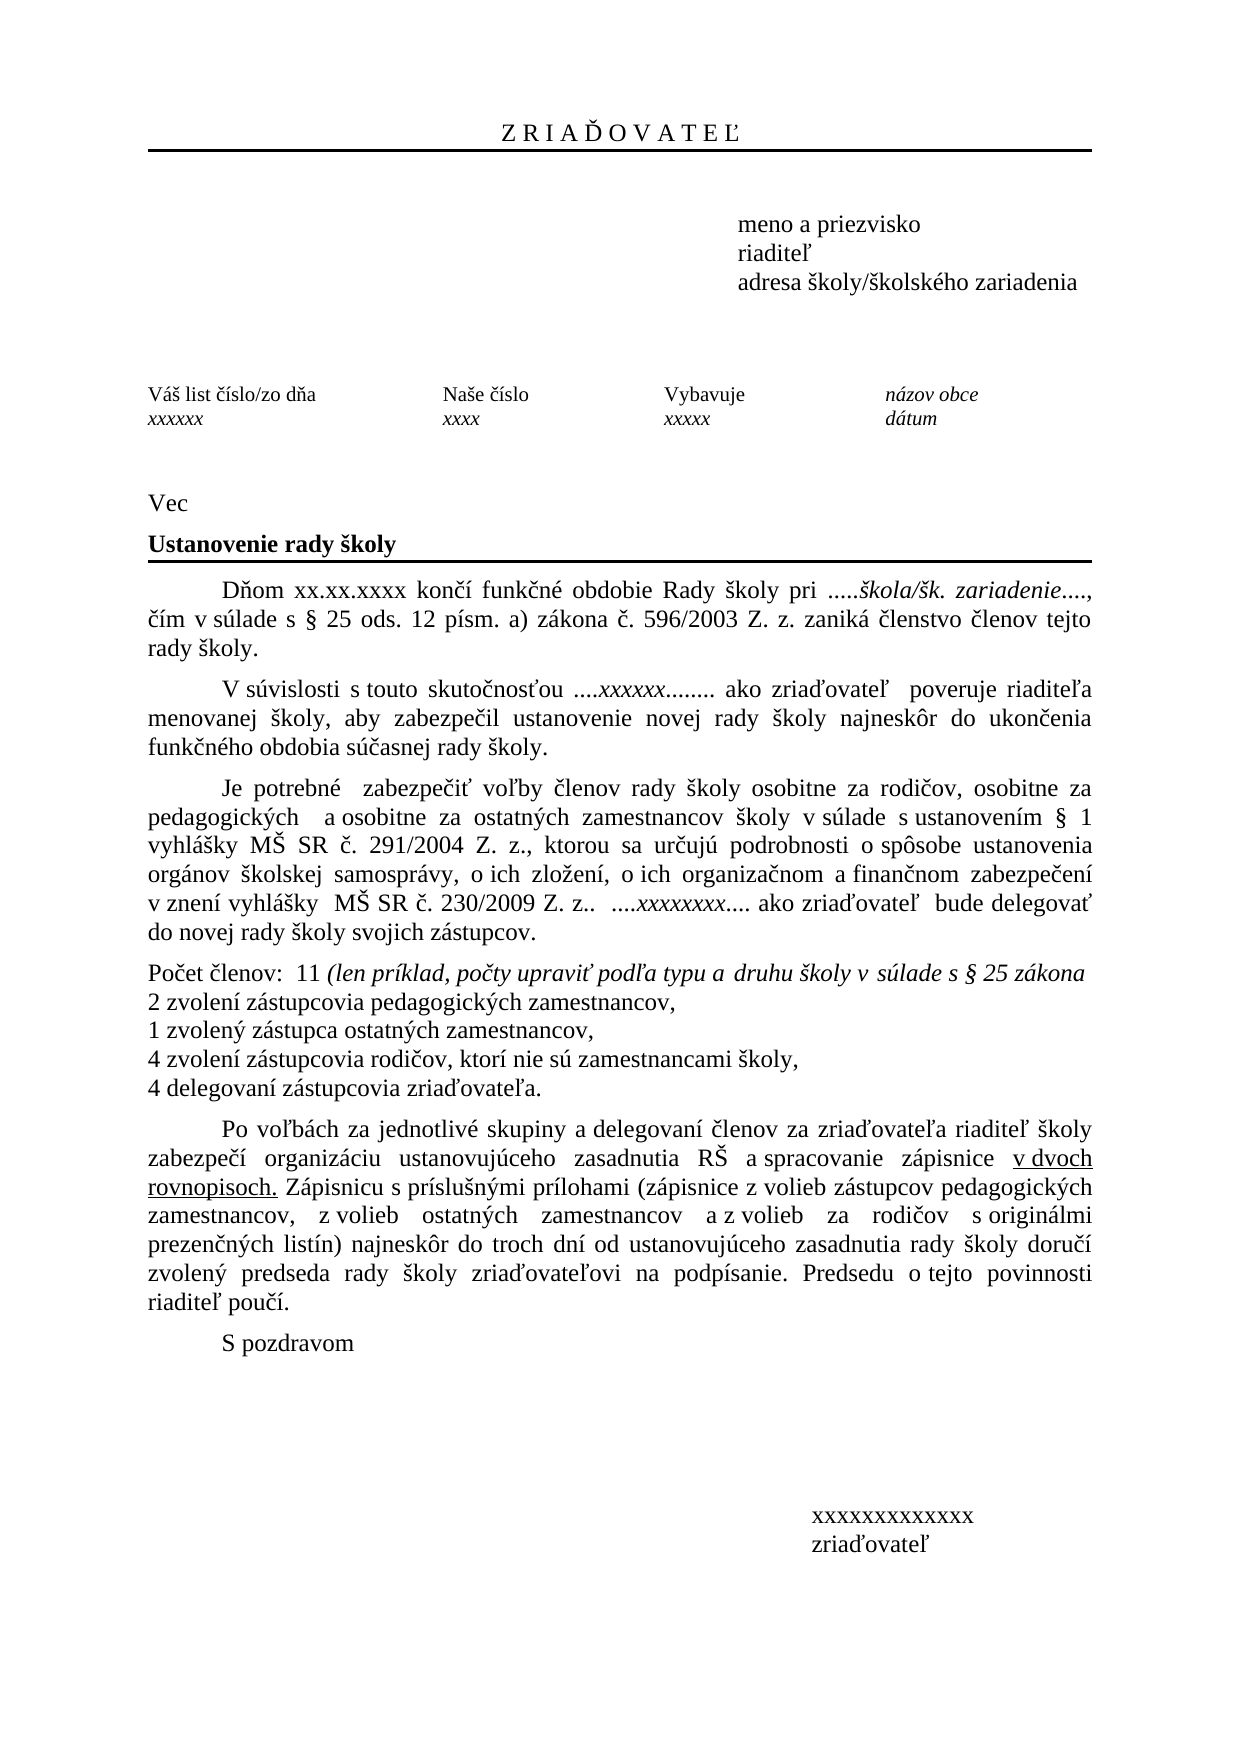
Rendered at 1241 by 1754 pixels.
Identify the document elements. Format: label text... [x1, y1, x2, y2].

text Vec [148, 488, 1092, 516]
text 1 zvolený zástupca ostatných zamestnancov, [148, 1015, 1092, 1044]
text Je potrebné zabezpečiť voľby členov rady školy osobitne za rodičov, osobitne za pedagogických a osobitne za ostatných zamestnancov školy v súlade s ustanovením § 1 vyhlášky MŠ SR č. 291/2004 Z. z., ktorou sa určujú podrobnosti o spôsobe ustanovenia orgánov školskej samosprávy, o ich zložení, o ich organizačnom a finančnom zabezpečení v znení vyhlášky MŠ SR č. 230/2009 Z. z.. ....xxxxxxxx.... ako zriaďovateľ bude delegovať do novej rady školy svojich zástupcov. [148, 773, 1092, 945]
text meno a priezvisko [664, 209, 1092, 238]
text S pozdravom [148, 1328, 1092, 1357]
text xxxxxxxxxxxxx [148, 1500, 1092, 1529]
text 4 delegovaní zástupcovia zriaďovateľa. [148, 1073, 1092, 1102]
text Ustanovenie rady školy [148, 529, 1092, 560]
text Váš list číslo/zo dňa Naše číslo Vybavuje názov obce [148, 382, 1092, 406]
text Počet členov: 11 (len príklad, počty upraviť podľa typu a druhu školy v súlade s § 25 zákona [148, 958, 1092, 987]
text riaditeľ [664, 238, 1092, 267]
text Z R I A Ď O V A T E Ľ [148, 118, 1092, 149]
text xxxxxx xxxx xxxxx dátum [148, 406, 1092, 430]
text 4 zvolení zástupcovia rodičov, ktorí nie sú zamestnancami školy, [148, 1044, 1092, 1073]
text Dňom xx.xx.xxxx končí funkčné obdobie Rady školy pri .....škola/šk. zariadenie...., čím v súlade s § 25 ods. 12 písm. a) zákona č. 596/2003 Z. z. zaniká členstvo členov tejto rady školy. [148, 575, 1092, 662]
text 2 zvolení zástupcovia pedagogických zamestnancov, [148, 987, 1092, 1015]
text V súvislosti s touto skutočnosťou ....xxxxxx........ ako zriaďovateľ poveruje riaditeľa menovanej školy, aby zabezpečil ustanovenie novej rady školy najneskôr do ukončenia funkčného obdobia súčasnej rady školy. [148, 674, 1092, 760]
text Po voľbách za jednotlivé skupiny a delegovaní členov za zriaďovateľa riaditeľ školy zabezpečí organizáciu ustanovujúceho zasadnutia RŠ a spracovanie zápisnice v dvoch rovnopisoch. Zápisnicu s príslušnými prílohami (zápisnice z volieb zástupcov pedagogických zamestnancov, z volieb ostatných zamestnancov a z volieb za rodičov s originálmi prezenčných listín) najneskôr do troch dní od ustanovujúceho zasadnutia rady školy doručí zvolený predseda rady školy zriaďovateľovi na podpísanie. Predsedu o tejto povinnosti riaditeľ poučí. [148, 1114, 1092, 1315]
text adresa školy/školského zariadenia [664, 267, 1092, 296]
text zriaďovateľ [148, 1529, 1092, 1558]
